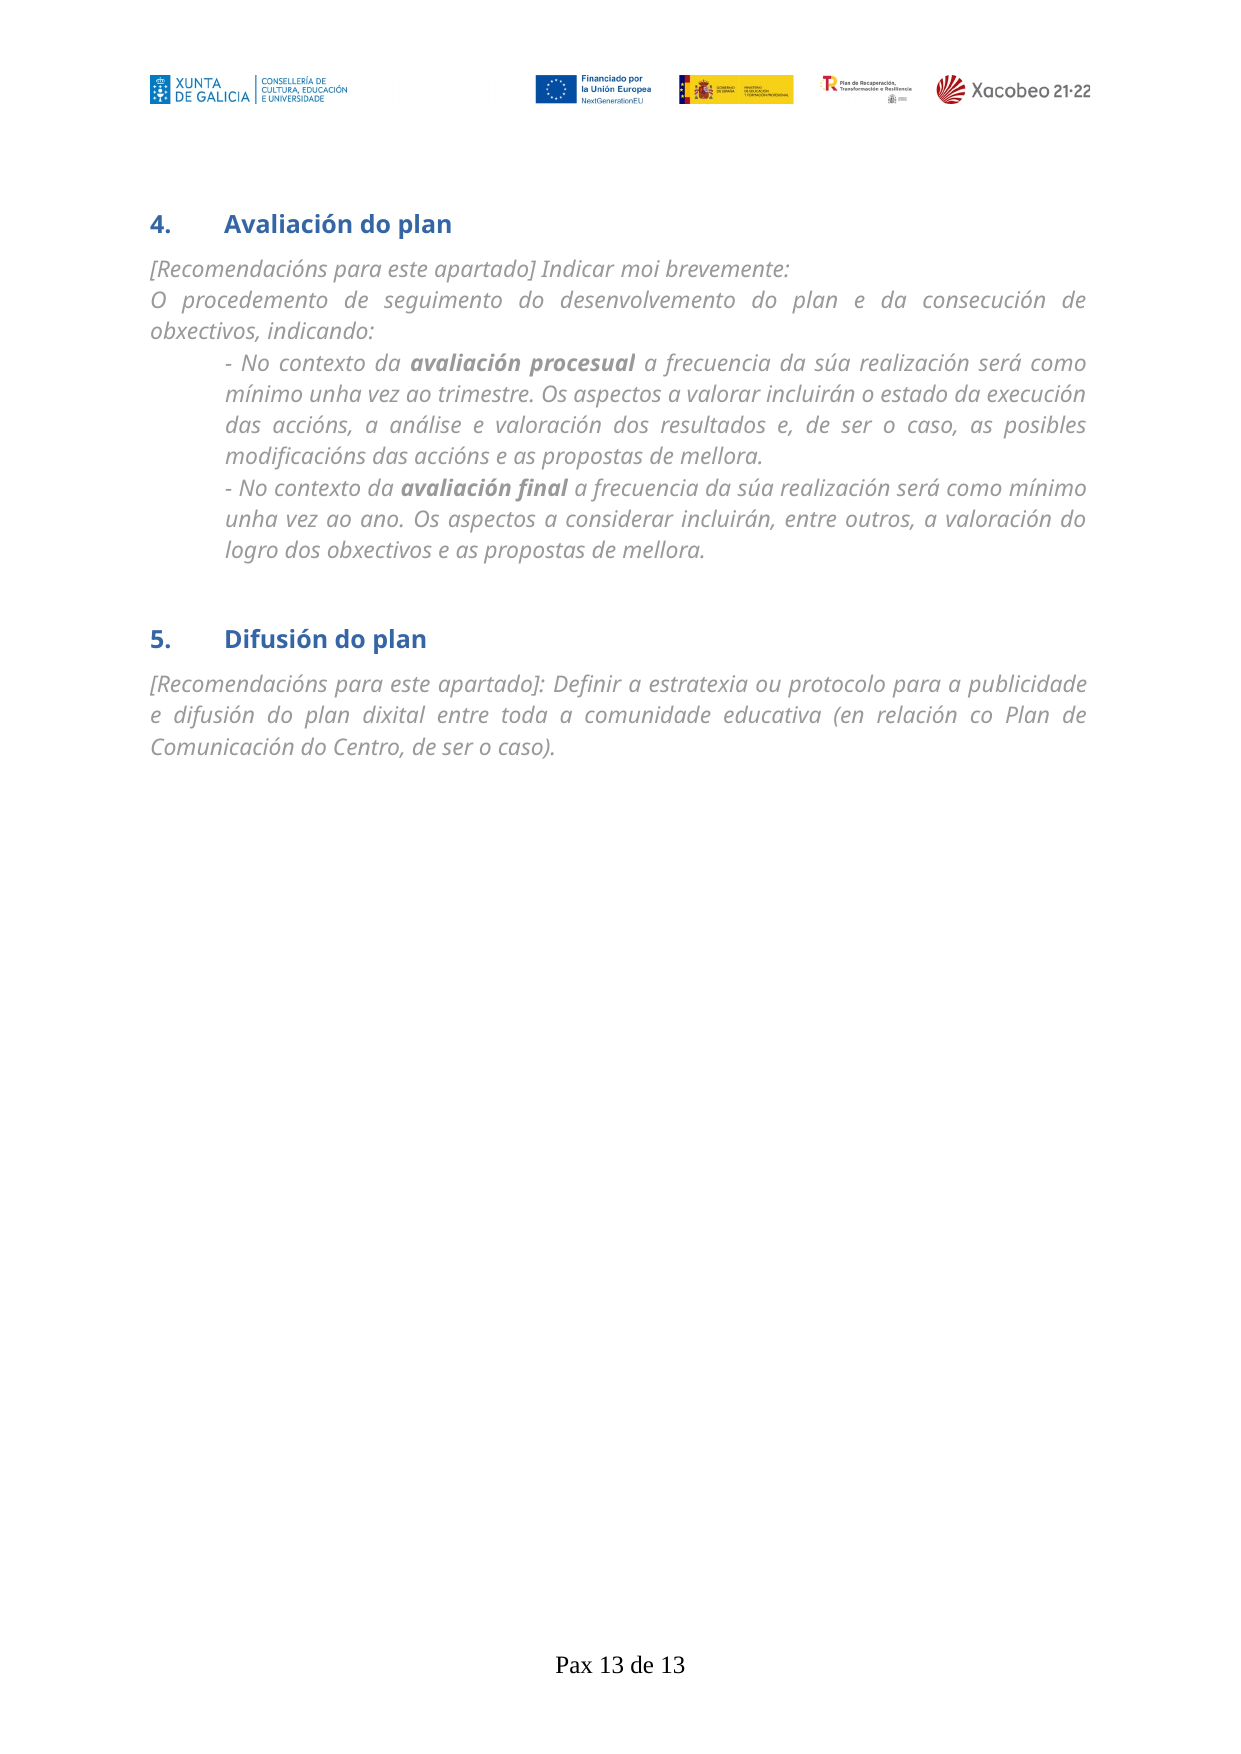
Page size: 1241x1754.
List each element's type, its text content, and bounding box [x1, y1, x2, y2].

picture [150, 75, 1091, 104]
subtitle Avaliación do plan [150, 206, 1090, 240]
text [Recomendacións para este apartado] Indicar moi brevemente: [150, 253, 1090, 284]
text O procedemento de seguimento do desenvolvemento do plan e da consecución de obxectivos, indicando: [150, 284, 1090, 347]
text - No contexto da avaliación procesual a frecuencia da súa realización será como mínimo unha vez ao trimestre. Os aspectos a valorar incluirán o estado da execución das accións, a análise e valoración dos resultados e, de ser o caso, as posibles modificacións das accións e as propostas de mellora. [225, 347, 1090, 472]
text - No contexto da avaliación final a frecuencia da súa realización será como mínimo unha vez ao ano. Os aspectos a considerar incluirán, entre outros, a valoración do logro dos obxectivos e as propostas de mellora. [225, 472, 1090, 565]
subtitle Difusión do plan [150, 622, 1090, 656]
text [Recomendacións para este apartado]: Definir a estratexia ou protocolo para a publicidade e difusión do plan dixital entre toda a comunidade educativa (en relación co Plan de Comunicación do Centro, de ser o caso). [150, 668, 1090, 762]
